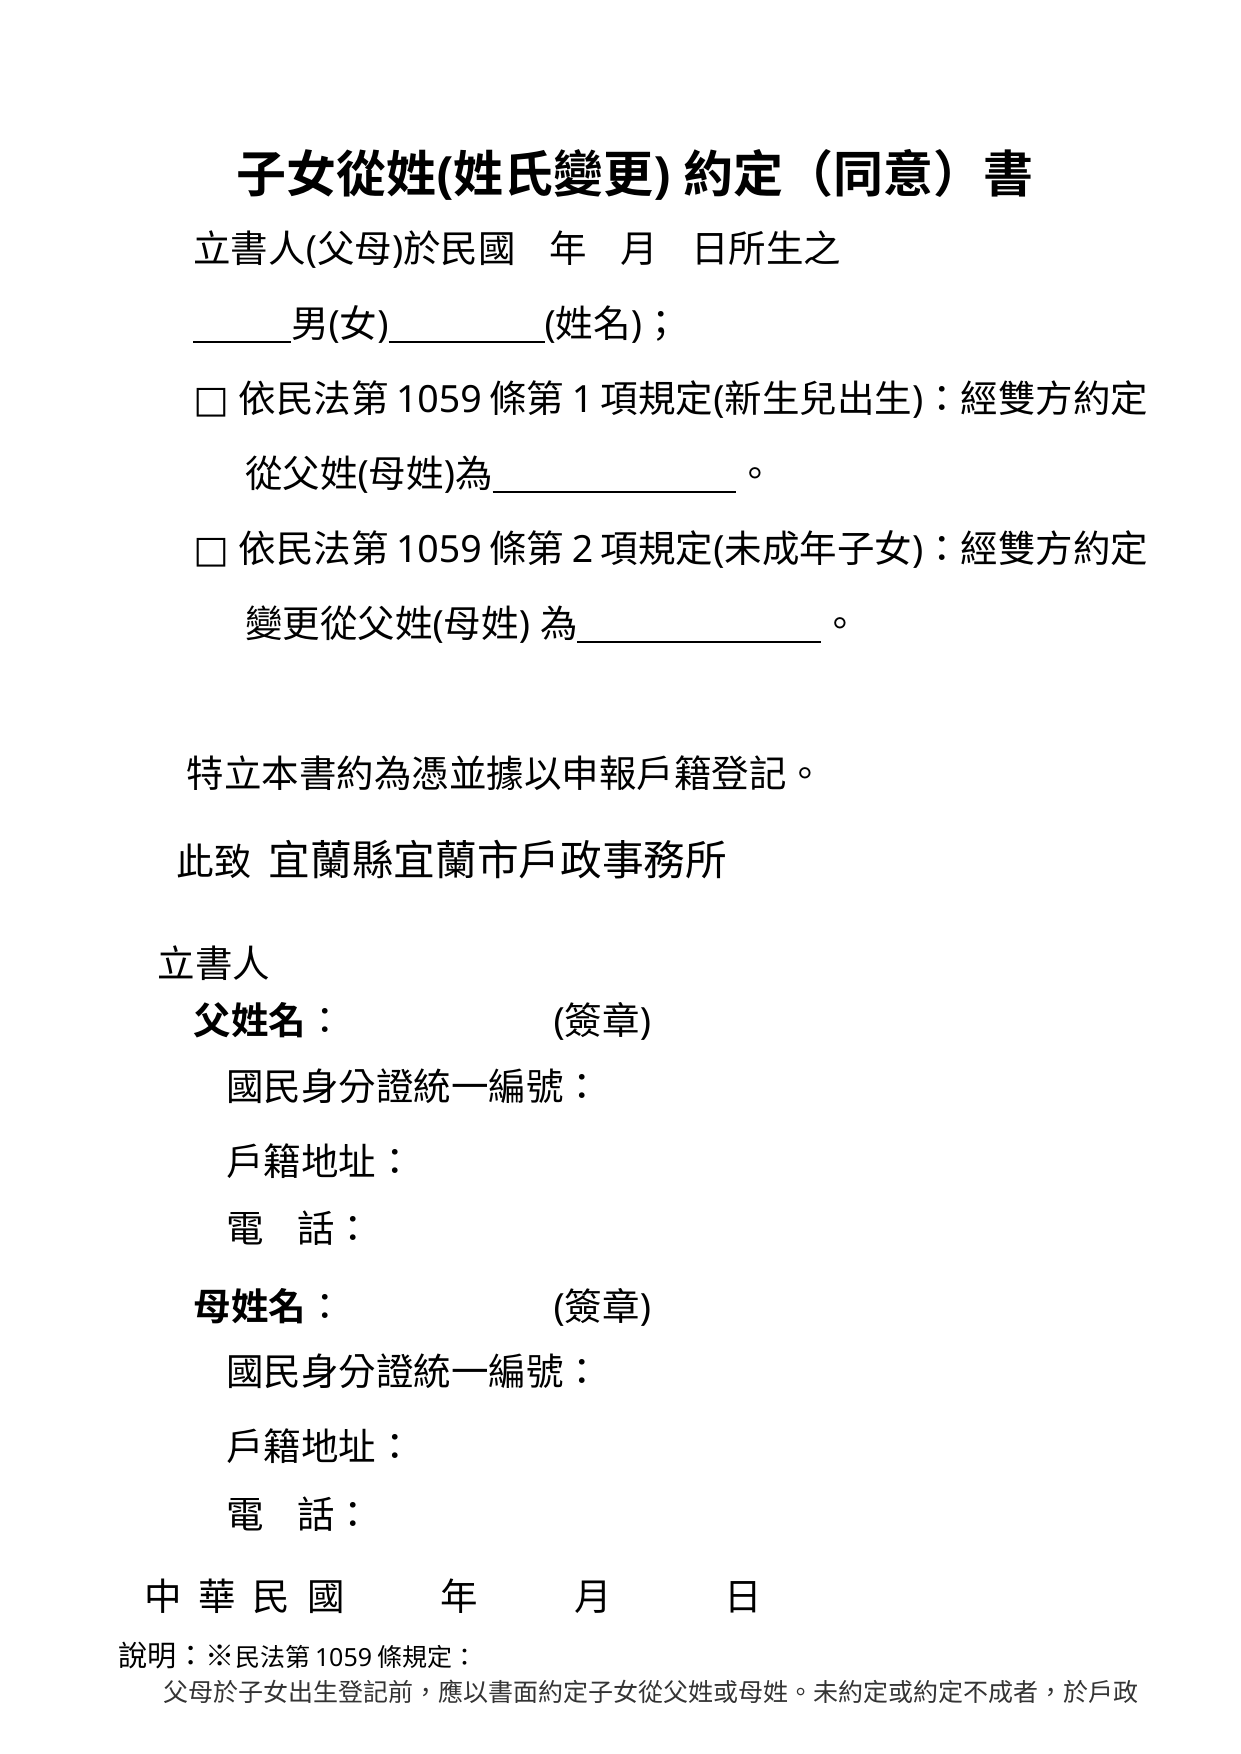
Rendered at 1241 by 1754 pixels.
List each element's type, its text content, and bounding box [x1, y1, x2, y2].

text 電 話： [224, 1482, 1152, 1540]
text 中 華 民 國 年 月 日 [118, 1577, 1152, 1619]
text □ 依民法第1059條第2項規定(未成年子女)：經雙方約定變更從父姓(母姓) 為 。 [193, 509, 1152, 659]
text 國民身分證統一編號： [224, 1332, 1152, 1407]
text 此致 宜蘭縣宜蘭市戶政事務所 [118, 827, 1152, 888]
text 說明：※民法第1059條規定： [118, 1638, 1152, 1673]
text 立書人 [118, 938, 1152, 988]
text 國民身分證統一編號： [224, 1046, 1152, 1121]
text 父母於子女出生登記前，應以書面約定子女從父姓或母姓。未約定或約定不成者，於戶政 [118, 1673, 1152, 1709]
text 子女從姓(姓氏變更) 約定（同意）書 [118, 134, 1152, 209]
text 父姓名： (簽章) [118, 988, 1152, 1046]
text 電 話： [224, 1196, 1152, 1254]
text 戶籍地址： [224, 1121, 1152, 1196]
text □ 依民法第1059條第1項規定(新生兒出生)：經雙方約定從父姓(母姓)為 。 [193, 359, 1152, 509]
text 母姓名： (簽章) [118, 1273, 1152, 1332]
text 戶籍地址： [224, 1407, 1152, 1482]
text 特立本書約為憑並據以申報戶籍登記。 [187, 734, 1112, 809]
text 立書人(父母)於民國 年 月 日所生之 [118, 209, 1152, 284]
text 男(女) (姓名)； [118, 284, 1152, 359]
